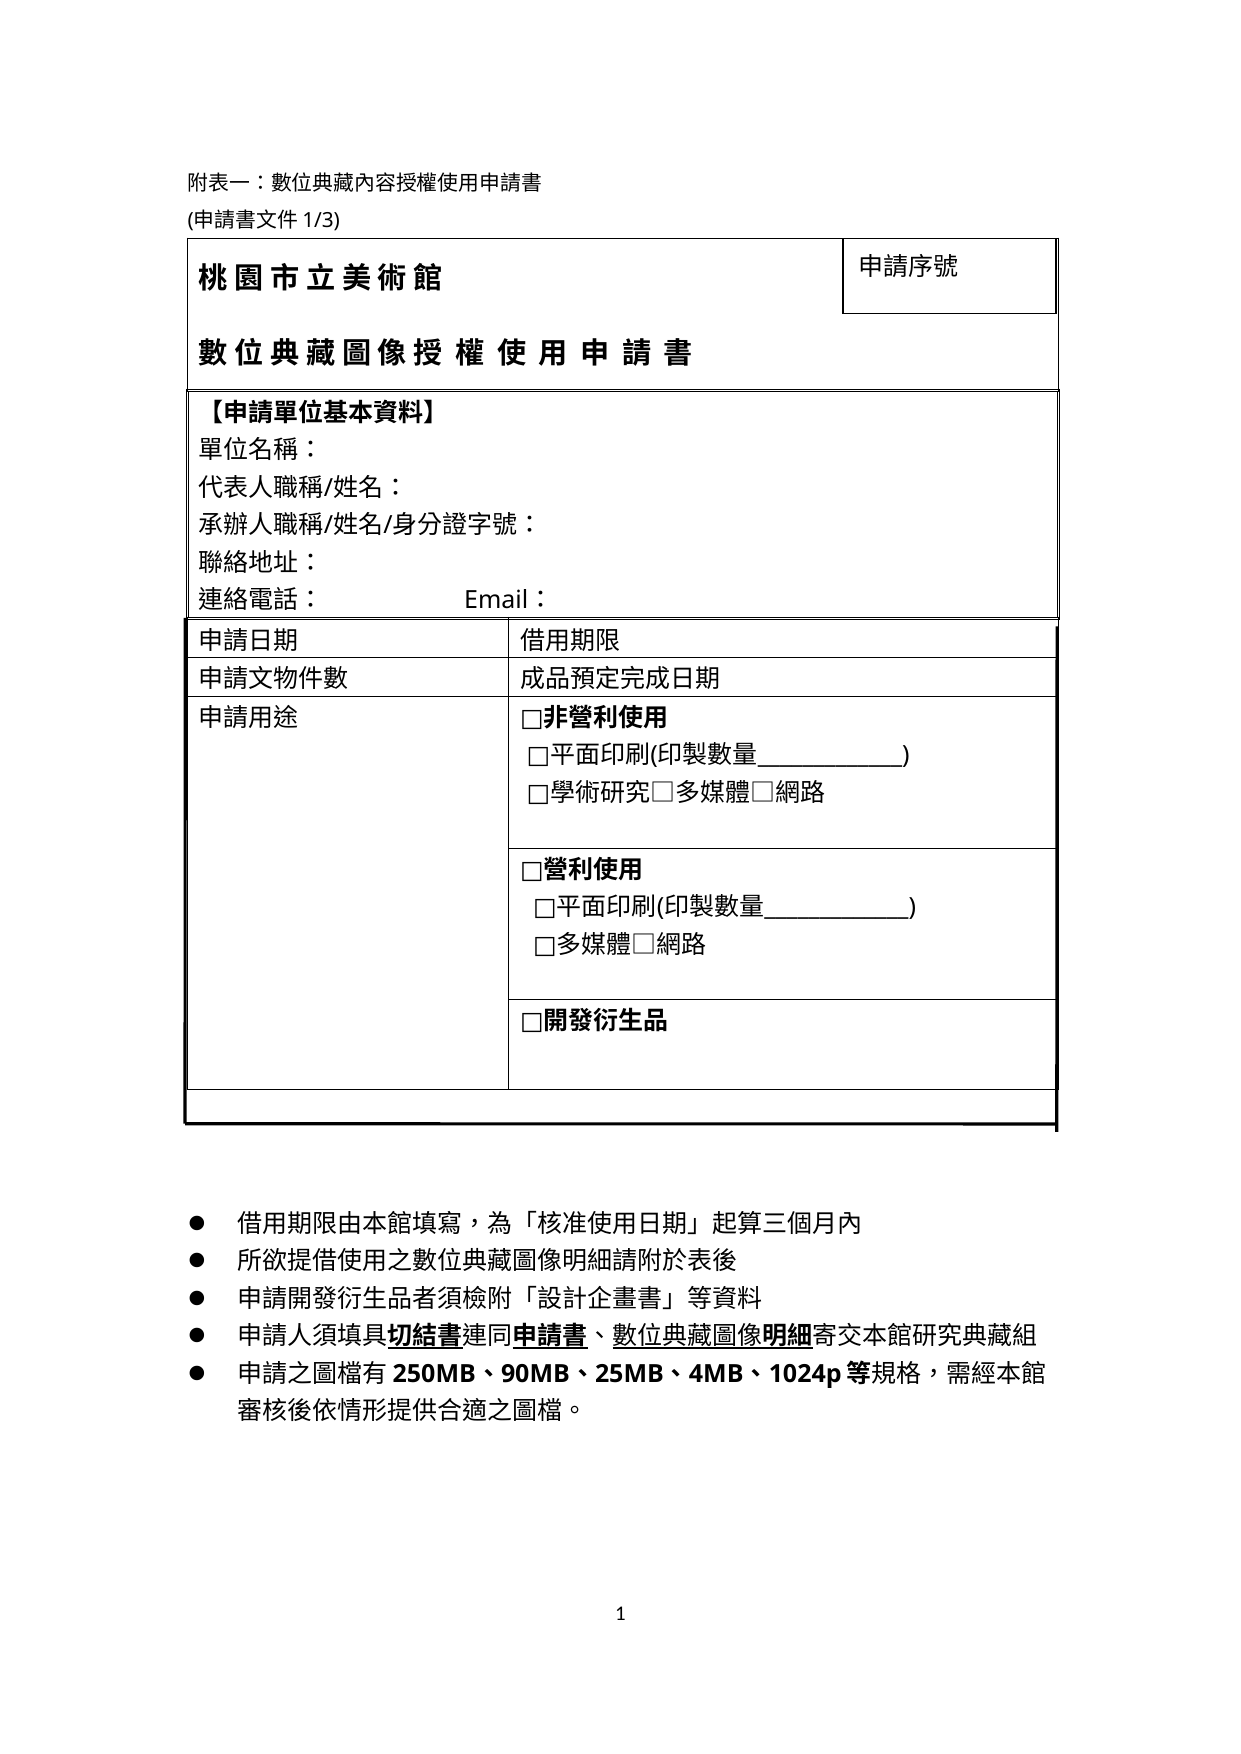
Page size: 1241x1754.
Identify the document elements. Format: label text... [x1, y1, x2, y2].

table_cell □非營利使用 □平面印刷(印製數量_____________) □學術研究□多媒體□網路 [509, 697, 1055, 847]
text 附表一：數位典藏內容授權使用申請書 [187, 162, 1053, 200]
table_cell 借用期限 [509, 620, 1058, 657]
table_cell 成品預定完成日期 [509, 658, 1055, 696]
table_cell □營利使用 □平面印刷(印製數量_____________) □多媒體□網路 [509, 849, 1055, 998]
table_cell 申請日期 [188, 620, 508, 657]
table_header 桃 園 市 立 美 術 館 數 位 典 藏 圖 像 授權使用申請書 [188, 239, 1058, 388]
table_cell 申請文物件數 [188, 658, 508, 696]
list 所欲提借使用之數位典藏圖像明細請附於表後 [187, 1240, 1053, 1278]
table_cell □開發衍生品 [509, 1000, 1055, 1089]
list 申請之圖檔有250MB、90MB、25MB、4MB、1024p等規格，需經本館審核後依情形提供合適之圖檔。 [187, 1353, 1053, 1428]
list 申請人須填具切結書連同申請書、數位典藏圖像明細寄交本館研究典藏組 [187, 1315, 1053, 1353]
list 借用期限由本館填寫，為「核准使用日期」起算三個月內 [187, 1203, 1053, 1240]
text (申請書文件1/3) [187, 200, 1053, 237]
table_cell 申請用途 [188, 697, 508, 1089]
list 申請開發衍生品者須檢附「設計企畫書」等資料 [187, 1278, 1053, 1315]
table_cell 【申請單位基本資料】 單位名稱： 代表人職稱/姓名： 承辦人職稱/姓名/身分證字號： 聯絡地址： 連絡電話： Email： [189, 392, 1057, 617]
